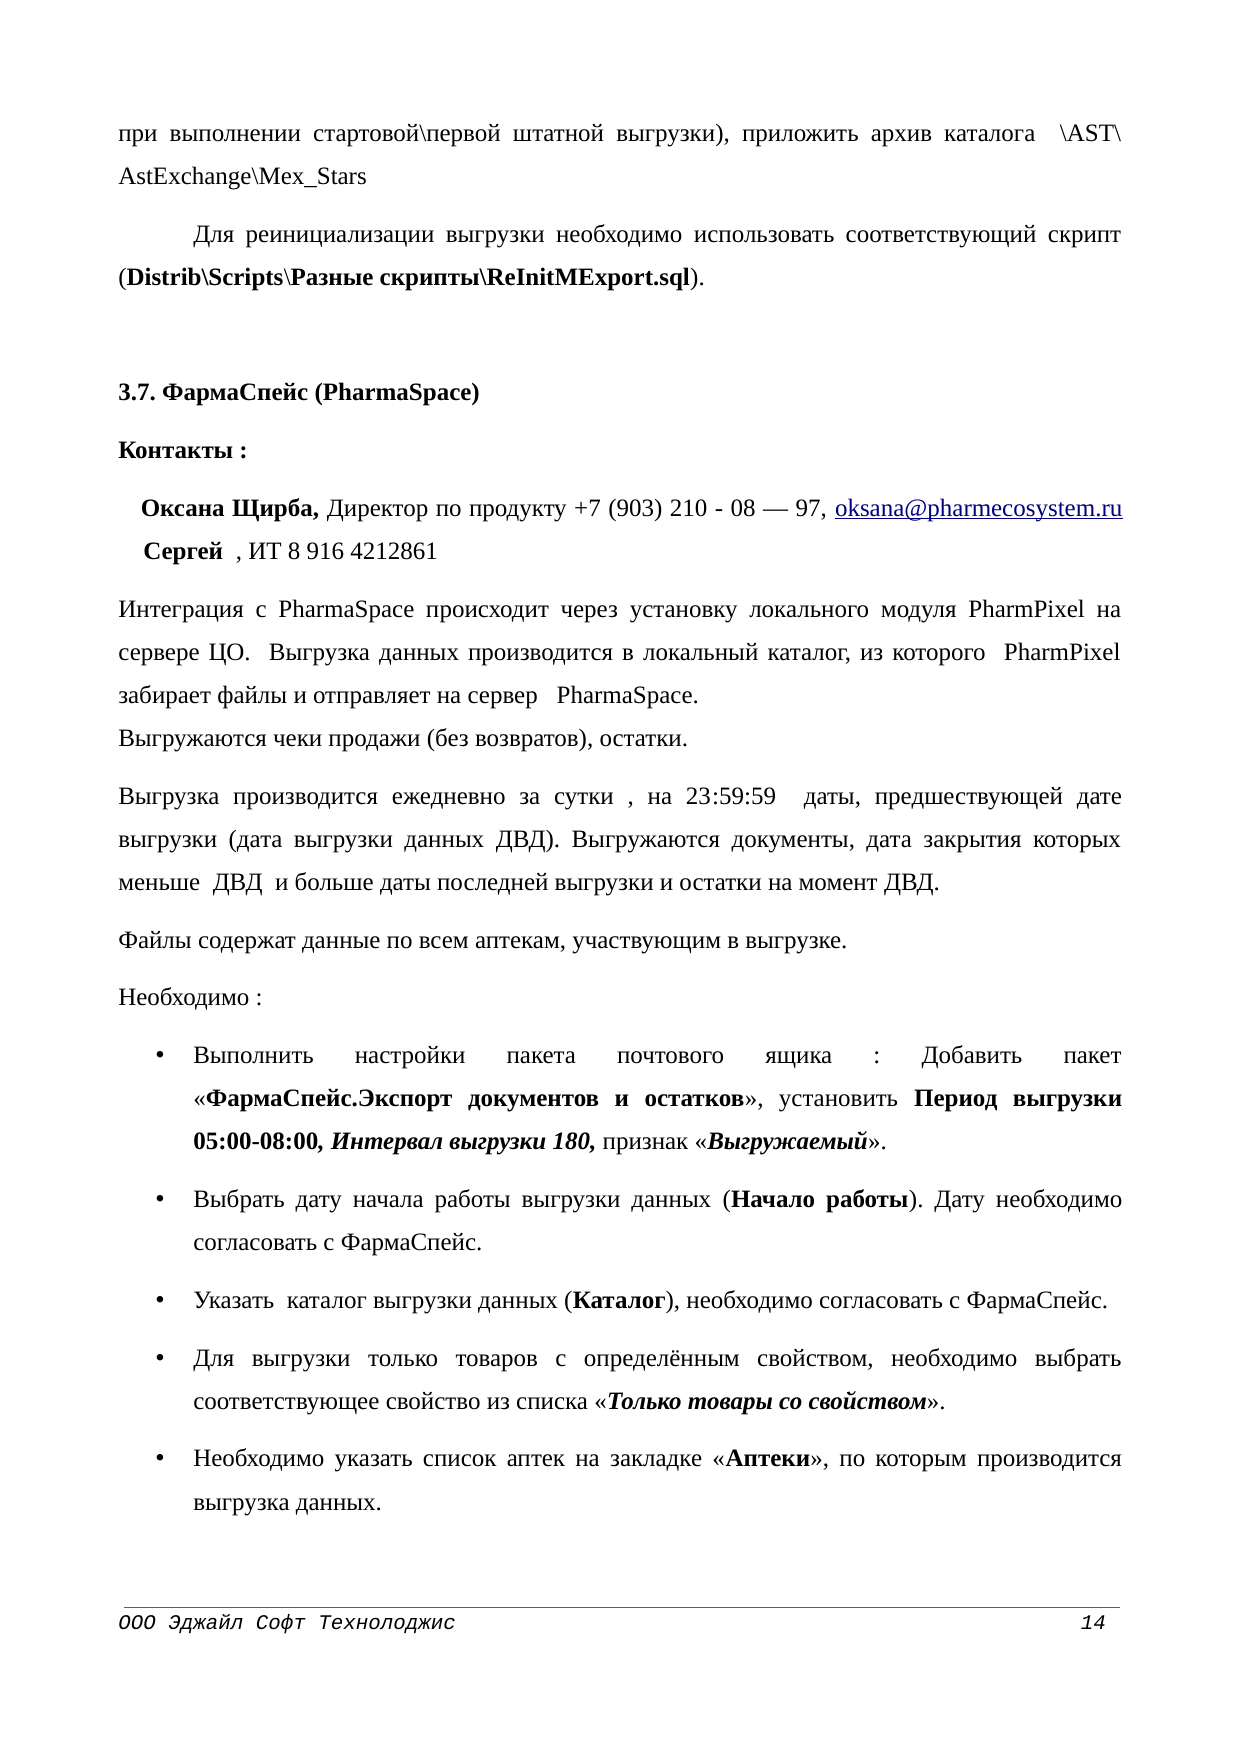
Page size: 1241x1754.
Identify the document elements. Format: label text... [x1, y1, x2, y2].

text Выгружаются чеки продажи (без возвратов), остатки. [118, 723, 1122, 752]
text 3.7. ФармаСпейс (PharmaSpace) [118, 377, 1122, 406]
text Файлы содержат данные по всем аптекам, участвующим в выгрузке. [118, 925, 1122, 953]
text Выгрузка производится ежедневно за сутки , на 23:59:59 даты, предшествующей дате выгрузки (дата выгрузки данных ДВД). Выгружаются документы, дата закрытия которых меньше ДВД и больше даты последней выгрузки и остатки на момент ДВД. [118, 781, 1122, 896]
text Необходимо : [118, 982, 1122, 1011]
list Для выгрузки только товаров с определённым свойством, необходимо выбрать соответствующее свойство из списка «Только товары со свойством». [156, 1343, 1122, 1414]
text Оксана Щирба, Директор по продукту +7 (903) 210 - 08 — 97, oksana@pharmecosystem.ru Сергей , ИТ 8 916 4212861 [118, 493, 1122, 565]
list Выбрать дату начала работы выгрузки данных (Начало работы). Дату необходимо согласовать с ФармаСпейс. [156, 1184, 1122, 1256]
list Указать каталог выгрузки данных (Каталог), необходимо согласовать с ФармаСпейс. [156, 1285, 1122, 1314]
text при выполнении стартовой\первой штатной выгрузки), приложить архив каталога \AST\AstExchange\Mex_Stars [118, 118, 1122, 190]
list Выполнить настройки пакета почтового ящика : Добавить пакет «ФармаСпейс.Экспорт документов и остатков», установить Период выгрузки 05:00-08:00, Интервал выгрузки 180, признак «Выгружаемый». [156, 1040, 1122, 1155]
text Контакты : [118, 435, 1122, 464]
text Для реинициализации выгрузки необходимо использовать соответствующий скрипт (Distrib\Scripts\Разные скрипты\ReInitMExport.sql). [118, 219, 1122, 291]
list Необходимо указать список аптек на закладке «Аптеки», по которым производится выгрузка данных. [156, 1443, 1122, 1515]
text Интеграция с PharmaSpace происходит через установку локального модуля PharmPixel на сервере ЦО. Выгрузка данных производится в локальный каталог, из которого PharmPixel забирает файлы и отправляет на сервер PharmaSpace. [118, 594, 1122, 709]
